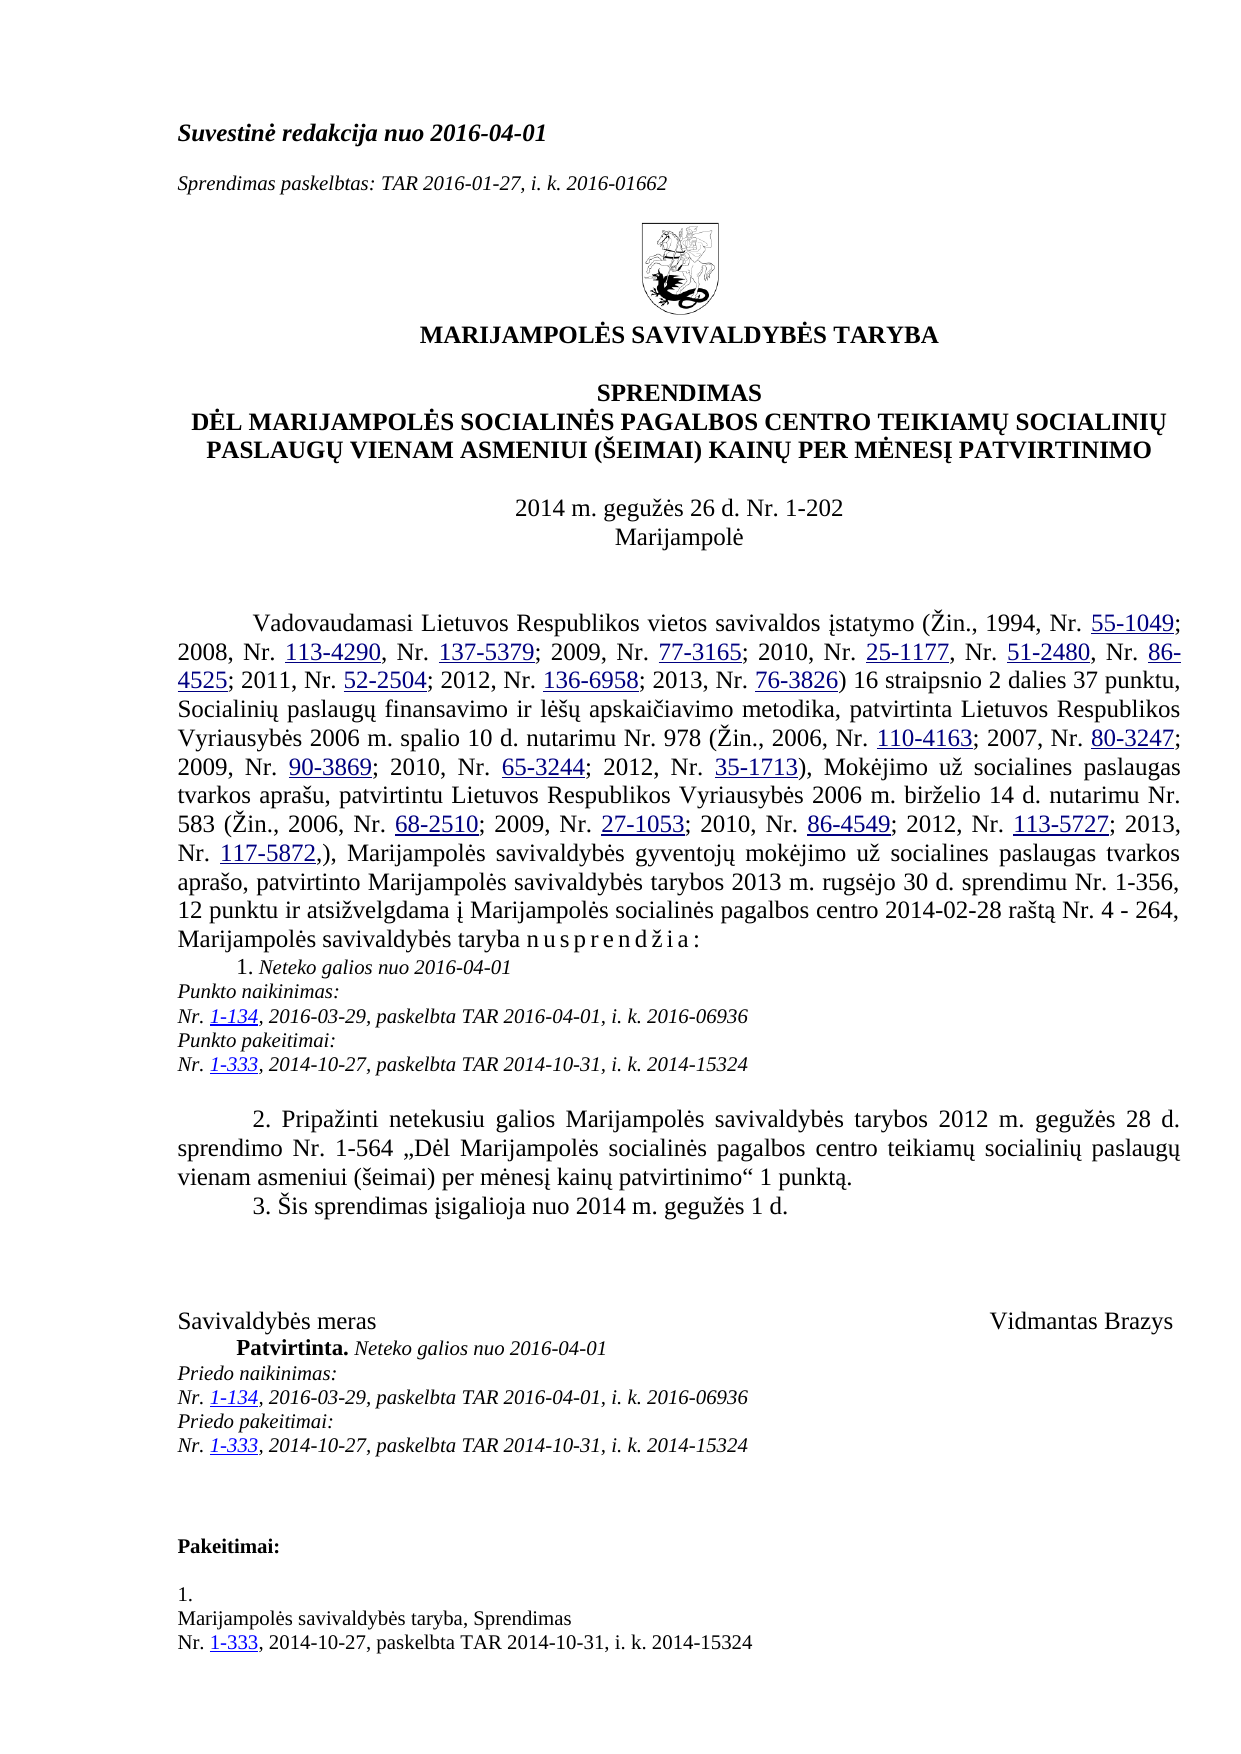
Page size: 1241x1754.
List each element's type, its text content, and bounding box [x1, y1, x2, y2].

text Nr. 1-134, 2016-03-29, paskelbta TAR 2016-04-01, i. k. 2016-06936 [177, 1003, 1181, 1028]
text 3. Šis sprendimas įsigalioja nuo 2014 m. gegužės 1 d. [177, 1191, 1181, 1219]
text 1. Neteko galios nuo 2016-04-01 [177, 953, 1181, 979]
text Punkto naikinimas: [177, 979, 1181, 1003]
text Pakeitimai: [177, 1534, 1181, 1558]
text 1. [177, 1582, 1181, 1606]
text Punkto pakeitimai: [177, 1028, 1181, 1052]
text Nr. 1-333, 2014-10-27, paskelbta TAR 2014-10-31, i. k. 2014-15324 [177, 1052, 1181, 1076]
text Vadovaudamasi Lietuvos Respublikos vietos savivaldos įstatymo (Žin., 1994, Nr. 55-1049; 2008, Nr. 113-4290, Nr. 137-5379; 2009, Nr. 77-3165; 2010, Nr. 25-1177, Nr. 51-2480, Nr. 86-4525; 2011, Nr. 52-2504; 2012, Nr. 136-6958; 2013, Nr. 76-3826) 16 straipsnio 2 dalies 37 punktu, Socialinių paslaugų finansavimo ir lėšų apskaičiavimo metodika, patvirtinta Lietuvos Respublikos Vyriausybės 2006 m. spalio 10 d. nutarimu Nr. 978 (Žin., 2006, Nr. 110-4163; 2007, Nr. 80-3247; 2009, Nr. 90-3869; 2010, Nr. 65-3244; 2012, Nr. 35-1713), Mokėjimo už socialines paslaugas tvarkos aprašu, patvirtintu Lietuvos Respublikos Vyriausybės 2006 m. birželio 14 d. nutarimu Nr. 583 (Žin., 2006, Nr. 68-2510; 2009, Nr. 27-1053; 2010, Nr. 86-4549; 2012, Nr. 113-5727; 2013, Nr. 117-5872,), Marijampolės savivaldybės gyventojų mokėjimo už socialines paslaugas tvarkos aprašo, patvirtinto Marijampolės savivaldybės tarybos 2013 m. rugsėjo 30 d. sprendimu Nr. 1-356, 12 punktu ir atsižvelgdama į Marijampolės socialinės pagalbos centro 2014-02-28 raštą Nr. 4 - 264, Marijampolės savivaldybės taryba nusprendžia: [177, 608, 1181, 953]
text Nr. 1-333, 2014-10-27, paskelbta TAR 2014-10-31, i. k. 2014-15324 [177, 1433, 1181, 1457]
text SPRENDIMAS [177, 378, 1181, 407]
text 2014 m. gegužės 26 d. Nr. 1-202 [177, 493, 1181, 522]
text Patvirtinta. Neteko galios nuo 2016-04-01 [177, 1334, 1181, 1361]
text Sprendimas paskelbtas: TAR 2016-01-27, i. k. 2016-01662 [177, 171, 1181, 195]
text 2. Pripažinti netekusiu galios Marijampolės savivaldybės tarybos 2012 m. gegužės 28 d. sprendimo Nr. 1-564 „Dėl Marijampolės socialinės pagalbos centro teikiamų socialinių paslaugų vienam asmeniui (šeimai) per mėnesį kainų patvirtinimo“ 1 punktą. [177, 1104, 1181, 1191]
text Priedo naikinimas: [177, 1361, 1181, 1385]
text Marijampolės savivaldybės taryba, Sprendimas [177, 1606, 1181, 1630]
text Priedo pakeitimai: [177, 1409, 1181, 1433]
text Savivaldybės meras Vidmantas Brazys [177, 1306, 1181, 1334]
text Nr. 1-134, 2016-03-29, paskelbta TAR 2016-04-01, i. k. 2016-06936 [177, 1385, 1181, 1409]
text Nr. 1-333, 2014-10-27, paskelbta TAR 2014-10-31, i. k. 2014-15324 [177, 1630, 1181, 1654]
text MARIJAMPOLĖS SAVIVALDYBĖS TARYBA [177, 321, 1181, 349]
text Suvestinė redakcija nuo 2016-04-01 [177, 118, 1181, 147]
text Marijampolė [177, 522, 1181, 551]
text DĖL MARIJAMPOLĖS SOCIALINĖS PAGALBOS CENTRO TEIKIAMŲ SOCIALINIŲ PASLAUGŲ VIENAM ASMENIUI (ŠEIMAI) KAINŲ PER MĖNESĮ PATVIRTINIMO [177, 407, 1181, 464]
